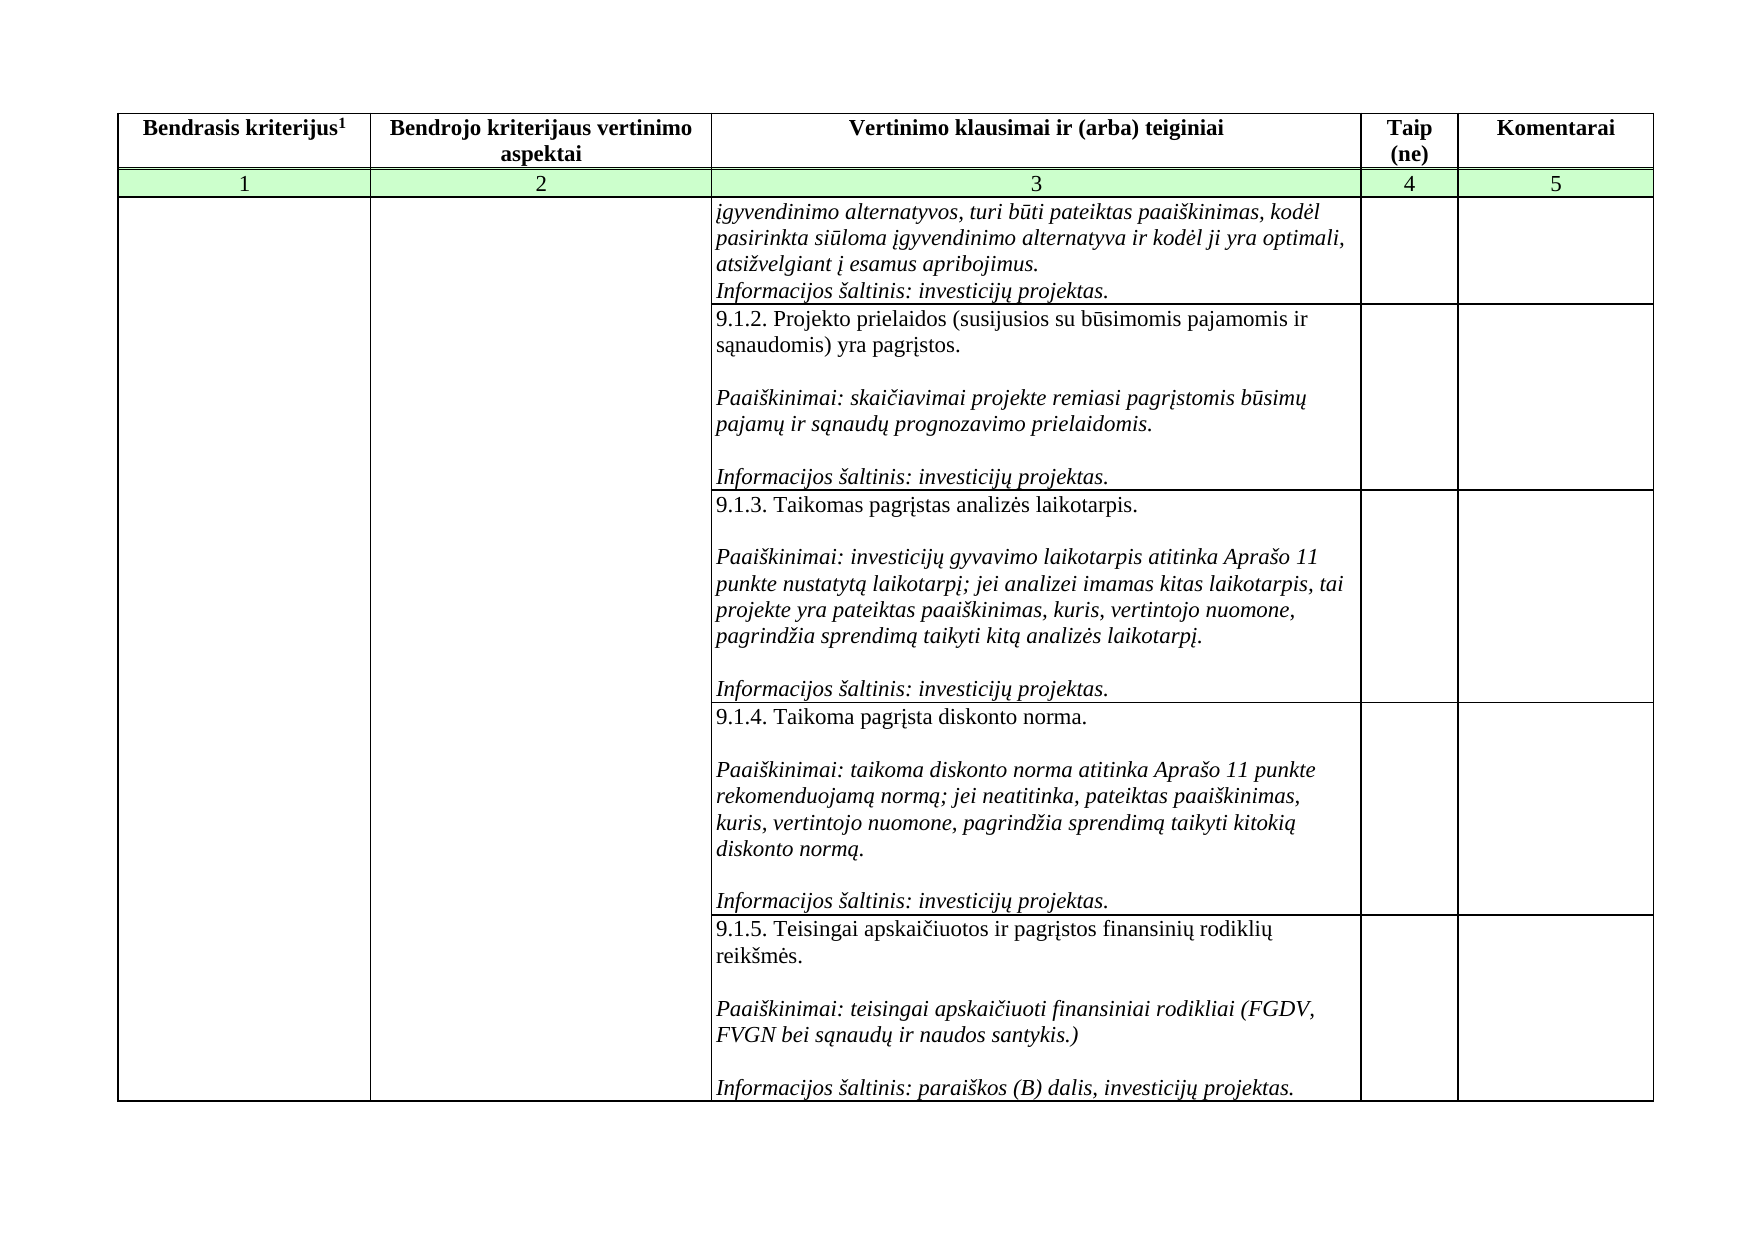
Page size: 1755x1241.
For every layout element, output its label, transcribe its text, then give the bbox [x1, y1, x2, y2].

table_cell [1362, 198, 1457, 303]
table_cell [1362, 305, 1457, 489]
table_cell [1459, 491, 1653, 702]
table_cell [1459, 198, 1653, 303]
table_header Komentarai [1459, 114, 1653, 167]
table_cell [1459, 916, 1653, 1100]
table_cell [1459, 305, 1653, 489]
table_cell 4 [1362, 170, 1457, 196]
table_cell įgyvendinimo alternatyvos, turi būti pateiktas paaiškinimas, kodėl pasirinkta siūloma įgyvendinimo alternatyva ir kodėl ji yra optimali, atsižvelgiant į esamus apribojimus. Informacijos šaltinis: investicijų projektas. [712, 198, 1360, 303]
table_cell 5 [1459, 170, 1653, 196]
table_cell [371, 198, 711, 1100]
table_cell [1459, 703, 1653, 914]
table_cell [1362, 703, 1457, 914]
table_header Bendrojo kriterijaus vertinimo aspektai [371, 114, 711, 167]
table_cell [119, 198, 370, 1100]
table_header Vertinimo klausimai ir (arba) teiginiai [712, 114, 1360, 167]
table_cell 9.1.4. Taikoma pagrįsta diskonto norma. Paaiškinimai: taikoma diskonto norma atitinka Aprašo 11 punkte rekomenduojamą normą; jei neatitinka, pateiktas paaiškinimas, kuris, vertintojo nuomone, pagrindžia sprendimą taikyti kitokią diskonto normą. Informacijos šaltinis: investicijų projektas. [712, 703, 1360, 914]
table_cell 1 [119, 170, 370, 196]
table_cell 2 [371, 170, 711, 196]
table_cell 9.1.2. Projekto prielaidos (susijusios su būsimomis pajamomis ir sąnaudomis) yra pagrįstos. Paaiškinimai: skaičiavimai projekte remiasi pagrįstomis būsimų pajamų ir sąnaudų prognozavimo prielaidomis. Informacijos šaltinis: investicijų projektas. [712, 305, 1360, 489]
table_cell 9.1.3. Taikomas pagrįstas analizės laikotarpis. Paaiškinimai: investicijų gyvavimo laikotarpis atitinka Aprašo 11 punkte nustatytą laikotarpį; jei analizei imamas kitas laikotarpis, tai projekte yra pateiktas paaiškinimas, kuris, vertintojo nuomone, pagrindžia sprendimą taikyti kitą analizės laikotarpį. Informacijos šaltinis: investicijų projektas. [712, 491, 1360, 702]
table_cell 9.1.5. Teisingai apskaičiuotos ir pagrįstos finansinių rodiklių reikšmės. Paaiškinimai: teisingai apskaičiuoti finansiniai rodikliai (FGDV, FVGN bei sąnaudų ir naudos santykis.) Informacijos šaltinis: paraiškos (B) dalis, investicijų projektas. [712, 916, 1360, 1100]
table_header Bendrasis kriterijus1 [119, 114, 370, 167]
table_cell [1362, 491, 1457, 702]
table_cell 3 [712, 170, 1360, 196]
table_cell [1362, 916, 1457, 1100]
table_header Taip (ne) [1362, 114, 1457, 167]
